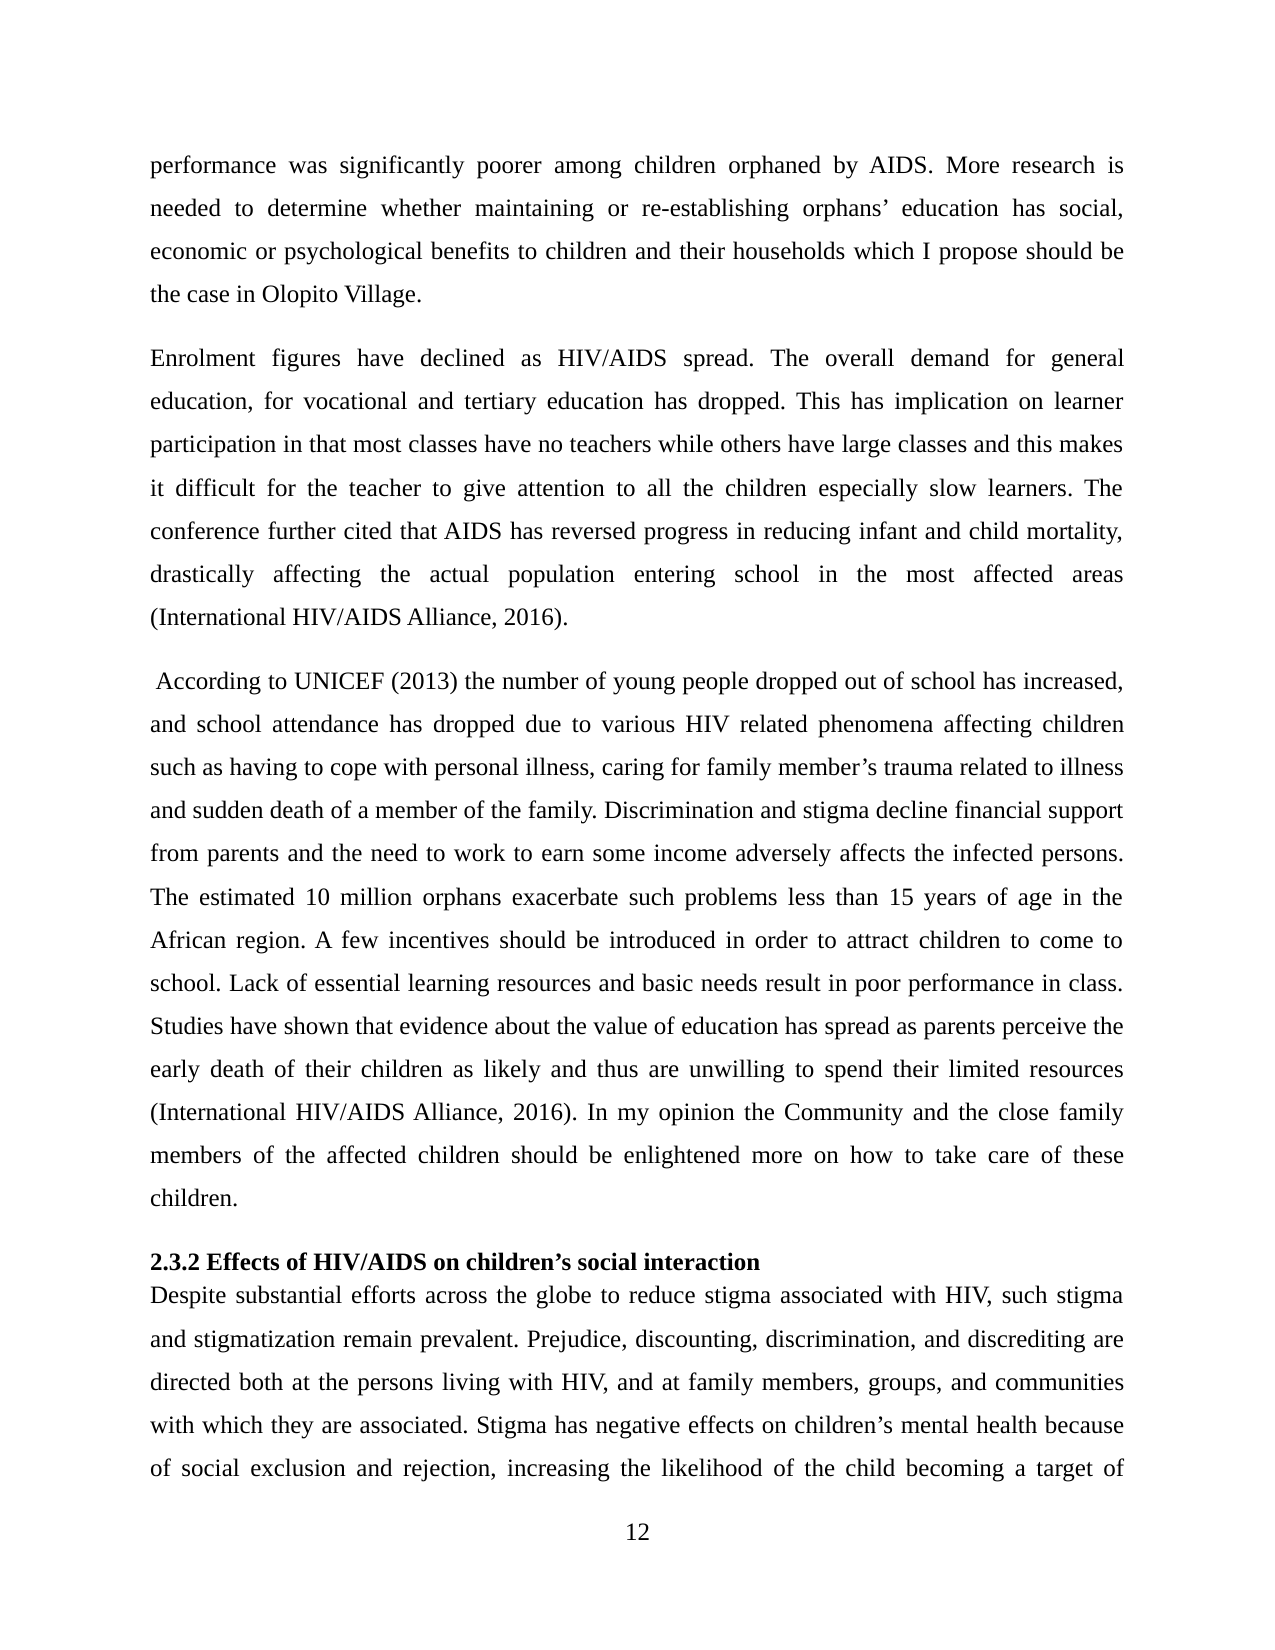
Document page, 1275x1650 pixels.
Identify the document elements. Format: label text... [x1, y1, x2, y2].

text According to UNICEF (2013) the number of young people dropped out of school has increased, and school attendance has dropped due to various HIV related phenomena affecting children such as having to cope with personal illness, caring for family member’s trauma related to illness and sudden death of a member of the family. Discrimination and stigma decline financial support from parents and the need to work to earn some income adversely affects the infected persons. The estimated 10 million orphans exacerbate such problems less than 15 years of age in the African region. A few incentives should be introduced in order to attract children to come to school. Lack of essential learning resources and basic needs result in poor performance in class. Studies have shown that evidence about the value of education has spread as parents perceive the early death of their children as likely and thus are unwilling to spend their limited resources (International HIV/AIDS Alliance, 2016). In my opinion the Community and the close family members of the affected children should be enlightened more on how to take care of these children. [150, 666, 1125, 1212]
text Despite substantial efforts across the globe to reduce stigma associated with HIV, such stigma and stigmatization remain prevalent. Prejudice, discounting, discrimination, and discrediting are directed both at the persons living with HIV, and at family members, groups, and communities with which they are associated. Stigma has negative effects on children’s mental health because of social exclusion and rejection, increasing the likelihood of the child becoming a target of [150, 1281, 1125, 1482]
text performance was significantly poorer among children orphaned by AIDS. More research is needed to determine whether maintaining or re-establishing orphans’ education has social, economic or psychological benefits to children and their households which I propose should be the case in Olopito Village. [150, 150, 1125, 308]
text Enrolment figures have declined as HIV/AIDS spread. The overall demand for general education, for vocational and tertiary education has dropped. This has implication on learner participation in that most classes have no teachers while others have large classes and this makes it difficult for the teacher to give attention to all the children especially slow learners. The conference further cited that AIDS has reversed progress in reducing infant and child mortality, drastically affecting the actual population entering school in the most affected areas (International HIV/AIDS Alliance, 2016). [150, 343, 1125, 631]
subtitle 2.3.2 Effects of HIV/AIDS on children’s social interaction [150, 1247, 1125, 1276]
